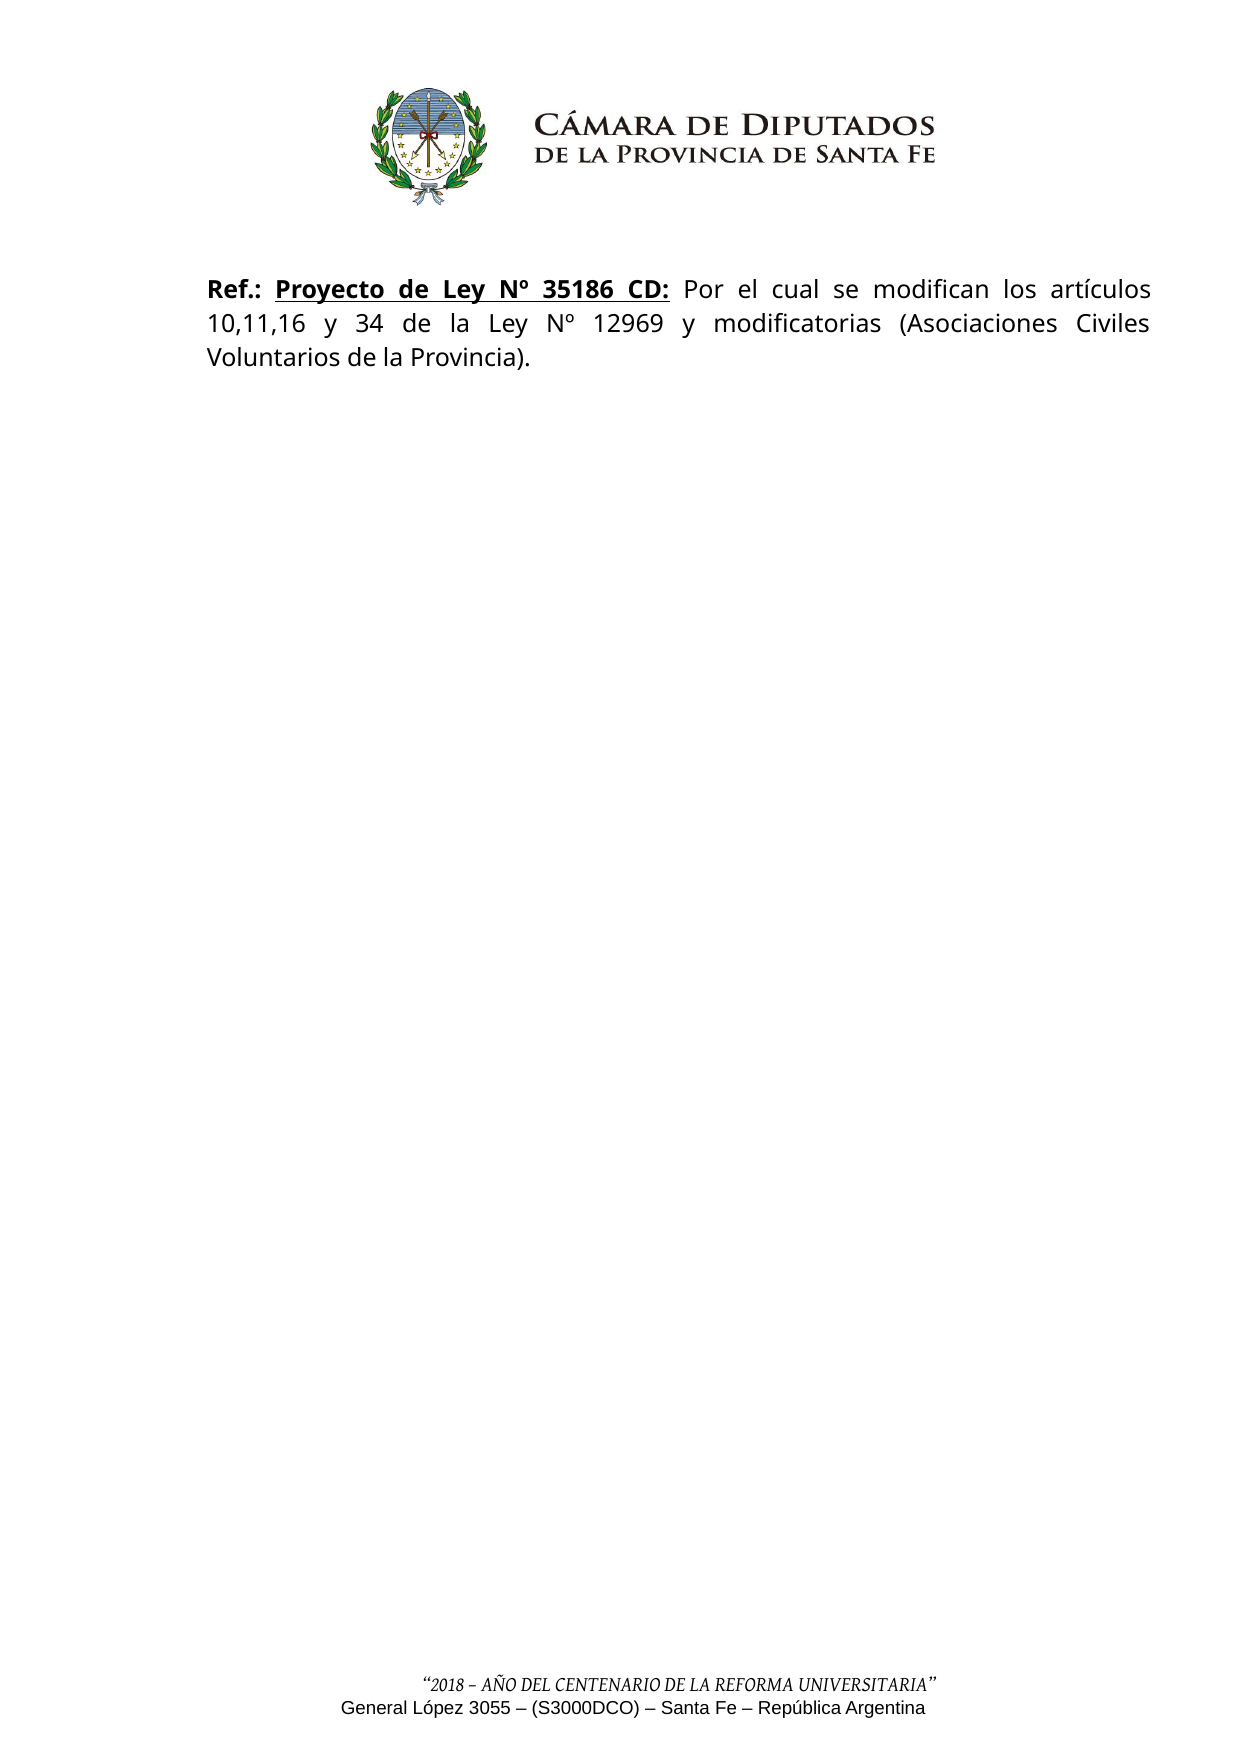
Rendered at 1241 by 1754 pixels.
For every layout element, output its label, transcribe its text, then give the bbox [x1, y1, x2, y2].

picture [370, 88, 935, 210]
text Ref.: Proyecto de Ley Nº 35186 CD: Por el cual se modifican los artículos 10,11,16 y 34 de la Ley Nº 12969 y modificatorias (Asociaciones Civiles Voluntarios de la Provincia). [207, 272, 1152, 374]
